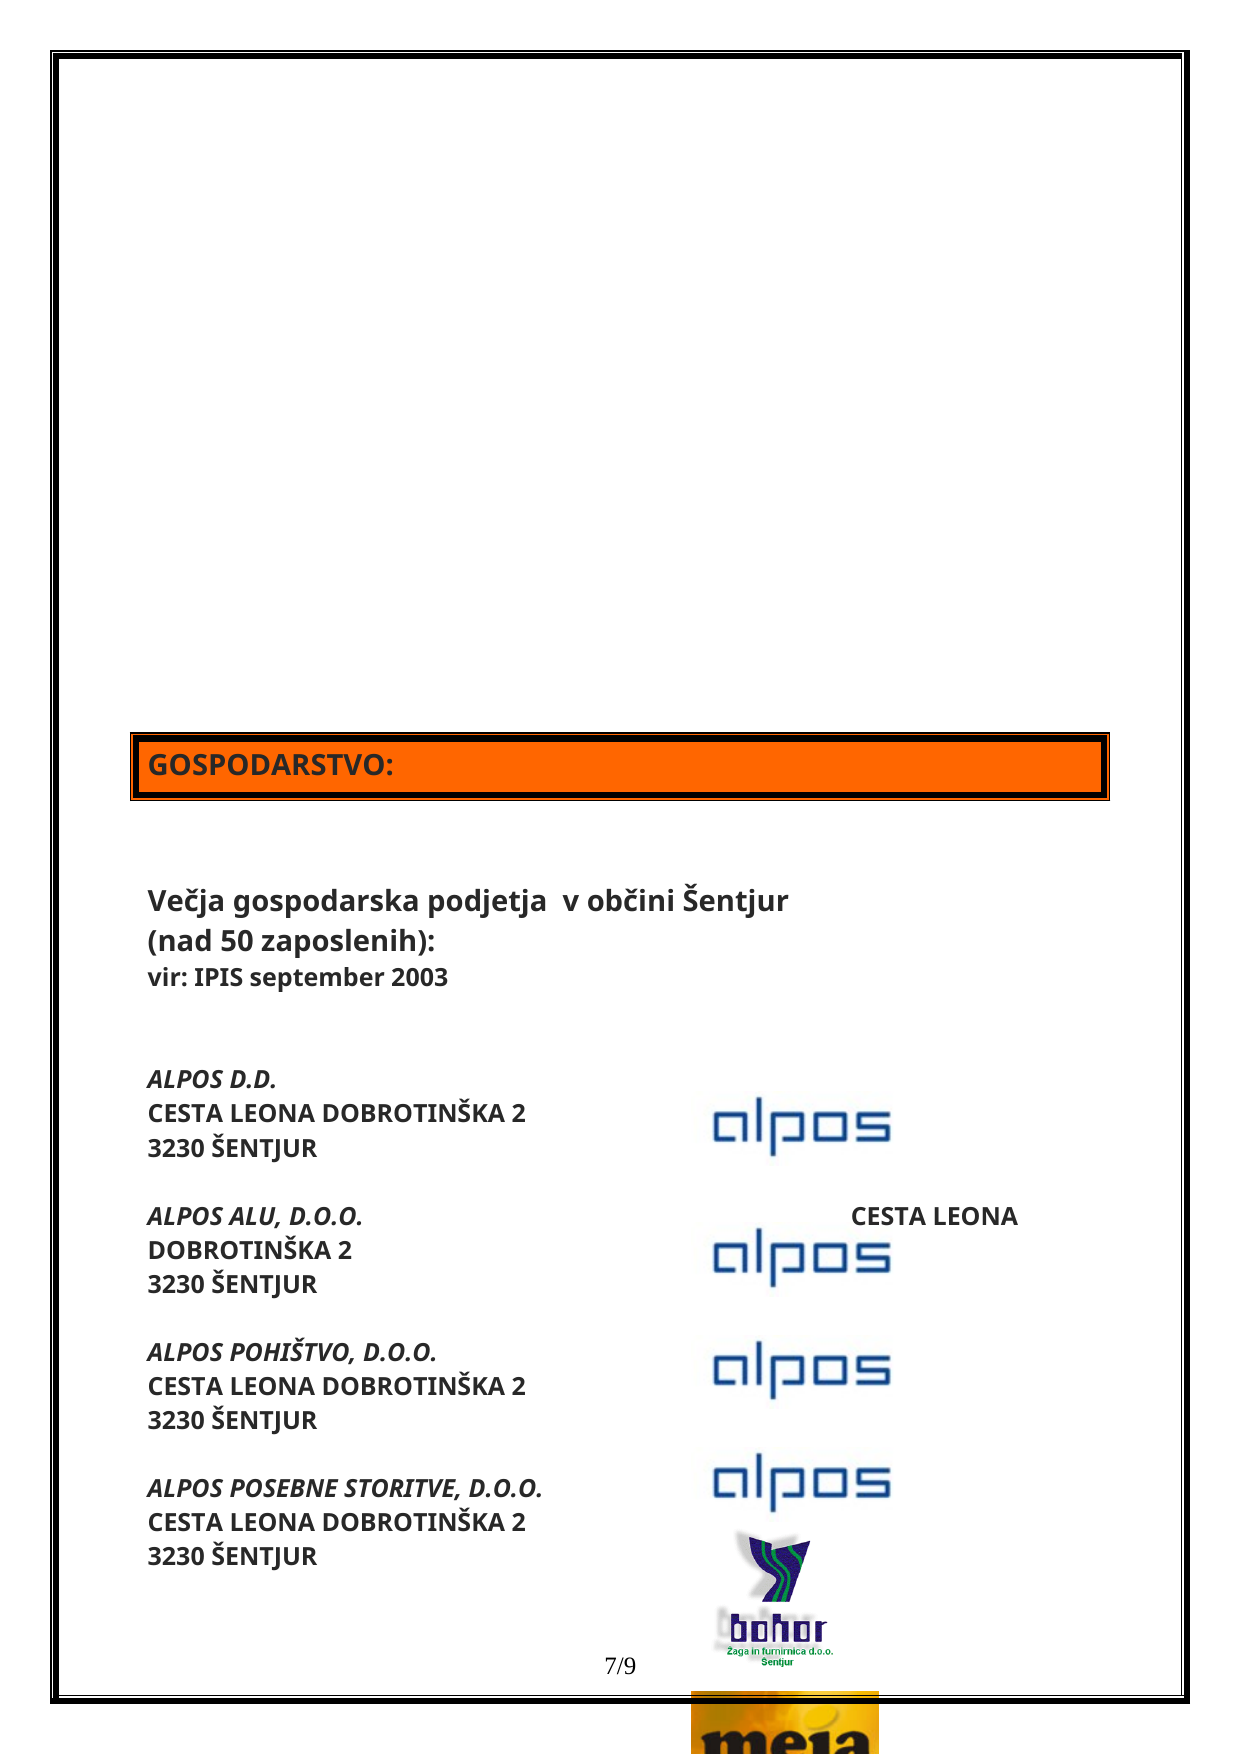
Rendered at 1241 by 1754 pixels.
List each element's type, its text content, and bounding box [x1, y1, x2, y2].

text ALPOS D.D. CESTA LEONA DOBROTINŠKA 2 [147, 1028, 1093, 1130]
picture [691, 1704, 879, 1754]
picture [691, 1691, 879, 1695]
text (nad 50 zaposlenih): [147, 920, 1093, 960]
picture [710, 1573, 842, 1673]
text ALPOS ALU, D.O.O. CESTA LEONA DOBROTINŠKA 2 3230 ŠENTJUR ALPOS POHIŠTVO, D.O.O. CESTA LEONA DOBROTINŠKA 2 3230 ŠENTJUR ALPOS POSEBNE STORITVE, D.O.O. CESTA LEONA DOBROTINŠKA 2 3230 ŠENTJUR [147, 1198, 1093, 1573]
text 3230 ŠENTJUR [147, 1130, 1093, 1164]
text Večja gospodarska podjetja v občini Šentjur [147, 881, 1093, 920]
text vir: IPIS september 2003 [147, 960, 1093, 1028]
